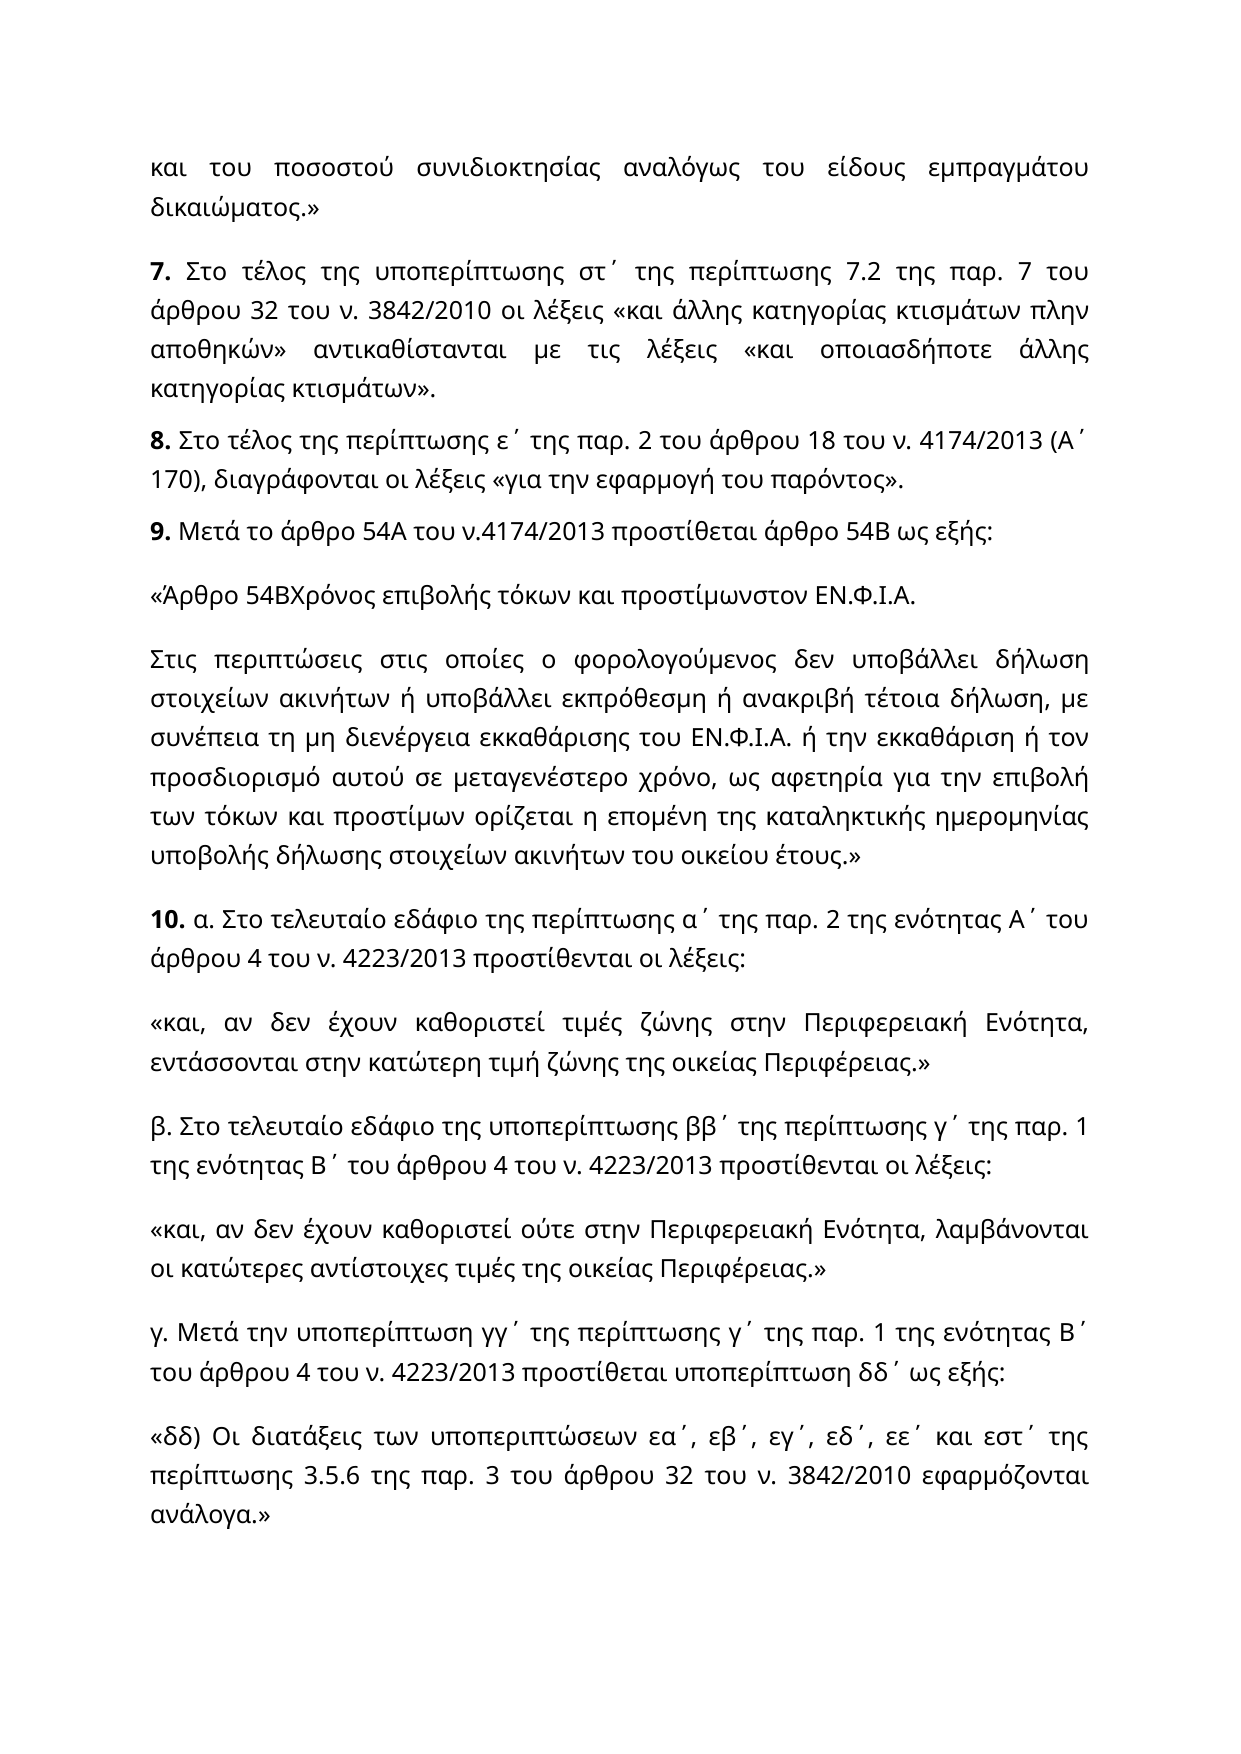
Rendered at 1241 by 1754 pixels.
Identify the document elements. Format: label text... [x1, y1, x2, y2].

text 7. Στο τέλος της υποπερίπτωσης στ΄ της περίπτωσης 7.2 της παρ. 7 του άρθρου 32 του ν. 3842/2010 οι λέξεις «και άλλης κατηγορίας κτισμάτων πλην αποθηκών» αντικαθίστανται με τις λέξεις «και οποιασδήποτε άλλης κατηγορίας κτισμάτων». [150, 253, 1090, 405]
text 10. α. Στο τελευταίο εδάφιο της περίπτωσης α΄ της παρ. 2 της ενότητας Α΄ του άρθρου 4 του ν. 4223/2013 προστίθενται οι λέξεις: [150, 902, 1090, 975]
text β. Στο τελευταίο εδάφιο της υποπερίπτωσης ββ΄ της περίπτωσης γ΄ της παρ. 1 της ενότητας Β΄ του άρθρου 4 του ν. 4223/2013 προστίθενται οι λέξεις: [150, 1108, 1090, 1182]
text Στις περιπτώσεις στις οποίες ο φορολογούμενος δεν υποβάλλει δήλωση στοιχείων ακινήτων ή υποβάλλει εκπρόθεσμη ή ανακριβή τέτοια δήλωση, με συνέπεια τη μη διενέργεια εκκαθάρισης του ΕΝ.Φ.Ι.Α. ή την εκκαθάριση ή τον προσδιορισμό αυτού σε μεταγενέστερο χρόνο, ως αφετηρία για την επιβολή των τόκων και προστίμων ορίζεται η επομένη της καταληκτικής ημερομηνίας υποβολής δήλωσης στοιχείων ακινήτων του οικείου έτους.» [150, 642, 1090, 872]
text «και, αν δεν έχουν καθοριστεί τιμές ζώνης στην Περιφερειακή Ενότητα, εντάσσονται στην κατώτερη τιμή ζώνης της οικείας Περιφέρειας.» [150, 1005, 1090, 1078]
text «δδ) Οι διατάξεις των υποπεριπτώσεων εα΄, εβ΄, εγ΄, εδ΄, εε΄ και εστ΄ της περίπτωσης 3.5.6 της παρ. 3 του άρθρου 32 του ν. 3842/2010 εφαρμόζονται ανάλογα.» [150, 1418, 1090, 1531]
text «και, αν δεν έχουν καθοριστεί ούτε στην Περιφερειακή Ενότητα, λαμβάνονται οι κατώτερες αντίστοιχες τιμές της οικείας Περιφέρειας.» [150, 1212, 1090, 1285]
text γ. Μετά την υποπερίπτωση γγ΄ της περίπτωσης γ΄ της παρ. 1 της ενότητας Β΄ του άρθρου 4 του ν. 4223/2013 προστίθεται υποπερίπτωση δδ΄ ως εξής: [150, 1315, 1090, 1388]
text 9. Μετά το άρθρο 54Α του ν.4174/2013 προστίθεται άρθρο 54Β ως εξής: [150, 513, 1090, 547]
text «Άρθρο 54ΒΧρόνος επιβολής τόκων και προστίμωνστον ΕΝ.Φ.Ι.Α. [150, 577, 1090, 612]
text 8. Στο τέλος της περίπτωσης ε΄ της παρ. 2 του άρθρου 18 του ν. 4174/2013 (Α΄ 170), διαγράφονται οι λέξεις «για την εφαρμογή του παρόντος». [150, 422, 1090, 496]
text και του ποσοστού συνιδιοκτησίας αναλόγως του είδους εμπραγμάτου δικαιώματος.» [150, 150, 1090, 223]
